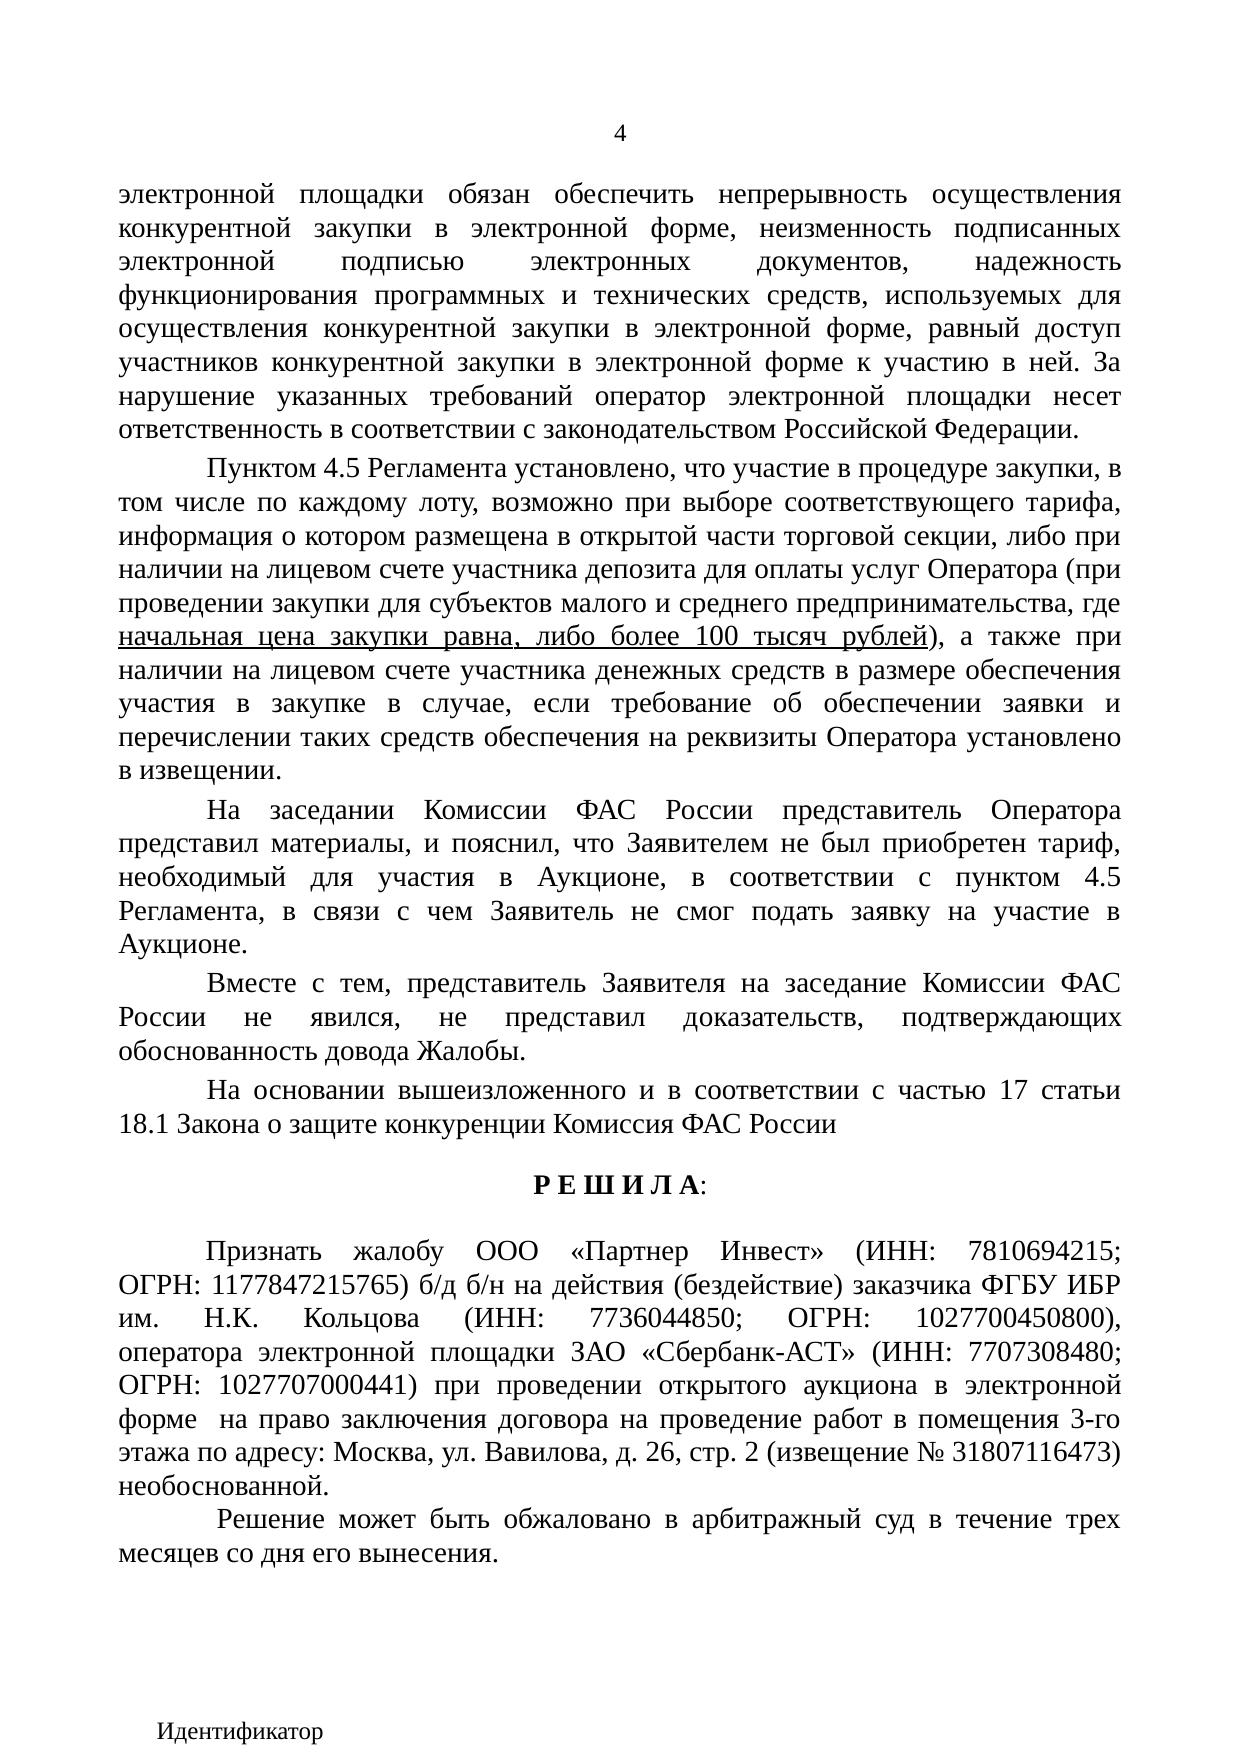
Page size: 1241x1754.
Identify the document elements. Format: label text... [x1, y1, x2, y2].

text Вместе с тем, представитель Заявителя на заседание Комиссии ФАС России не явился, не представил доказательств, подтверждающих обоснованность довода Жалобы. [118, 966, 1122, 1066]
text Решение может быть обжаловано в арбитражный суд в течение трех месяцев со дня его вынесения. [118, 1502, 1122, 1569]
text На основании вышеизложенного и в соответствии с частью 17 статьи 18.1 Закона о защите конкуренции Комиссия ФАС России [118, 1072, 1122, 1139]
text электронной площадки обязан обеспечить непрерывность осуществления конкурентной закупки в электронной форме, неизменность подписанных электронной подписью электронных документов, надежность функционирования программных и технических средств, используемых для осуществления конкурентной закупки в электронной форме, равный доступ участников конкурентной закупки в электронной форме к участию в ней. За нарушение указанных требований оператор электронной площадки несет ответственность в соответствии с законодательством Российской Федерации. [118, 176, 1122, 445]
text Пунктом 4.5 Регламента установлено, что участие в процедуре закупки, в том числе по каждому лоту, возможно при выборе соответствующего тарифа, информация о котором размещена в открытой части торговой секции, либо при наличии на лицевом счете участника депозита для оплаты услуг Оператора (при проведении закупки для субъектов малого и среднего предпринимательства, где начальная цена закупки равна, либо более 100 тысяч рублей), а также при наличии на лицевом счете участника денежных средств в размере обеспечения участия в закупке в случае, если требование об обеспечении заявки и перечислении таких средств обеспечения на реквизиты Оператора установлено в извещении. [118, 451, 1122, 786]
text На заседании Комиссии ФАС России представитель Оператора представил материалы, и пояснил, что Заявителем не был приобретен тариф, необходимый для участия в Аукционе, в соответствии с пунктом 4.5 Регламента, в связи с чем Заявитель не смог подать заявку на участие в Аукционе. [118, 792, 1122, 960]
text Признать жалобу ООО «Партнер Инвест» (ИНН: 7810694215; ОГРН: 1177847215765) б/д б/н на действия (бездействие) заказчика ФГБУ ИБР им. Н.К. Кольцова (ИНН: 7736044850; ОГРН: 1027700450800), оператора электронной площадки ЗАО «Сбербанк-АСТ» (ИНН: 7707308480; ОГРН: 1027707000441) при проведении открытого аукциона в электронной форме на право заключения договора на проведение работ в помещения 3-го этажа по адресу: Москва, ул. Вавилова, д. 26, стр. 2 (извещение № 31807116473) необоснованной. [118, 1233, 1122, 1502]
text Р Е Ш И Л А: [118, 1168, 1122, 1201]
